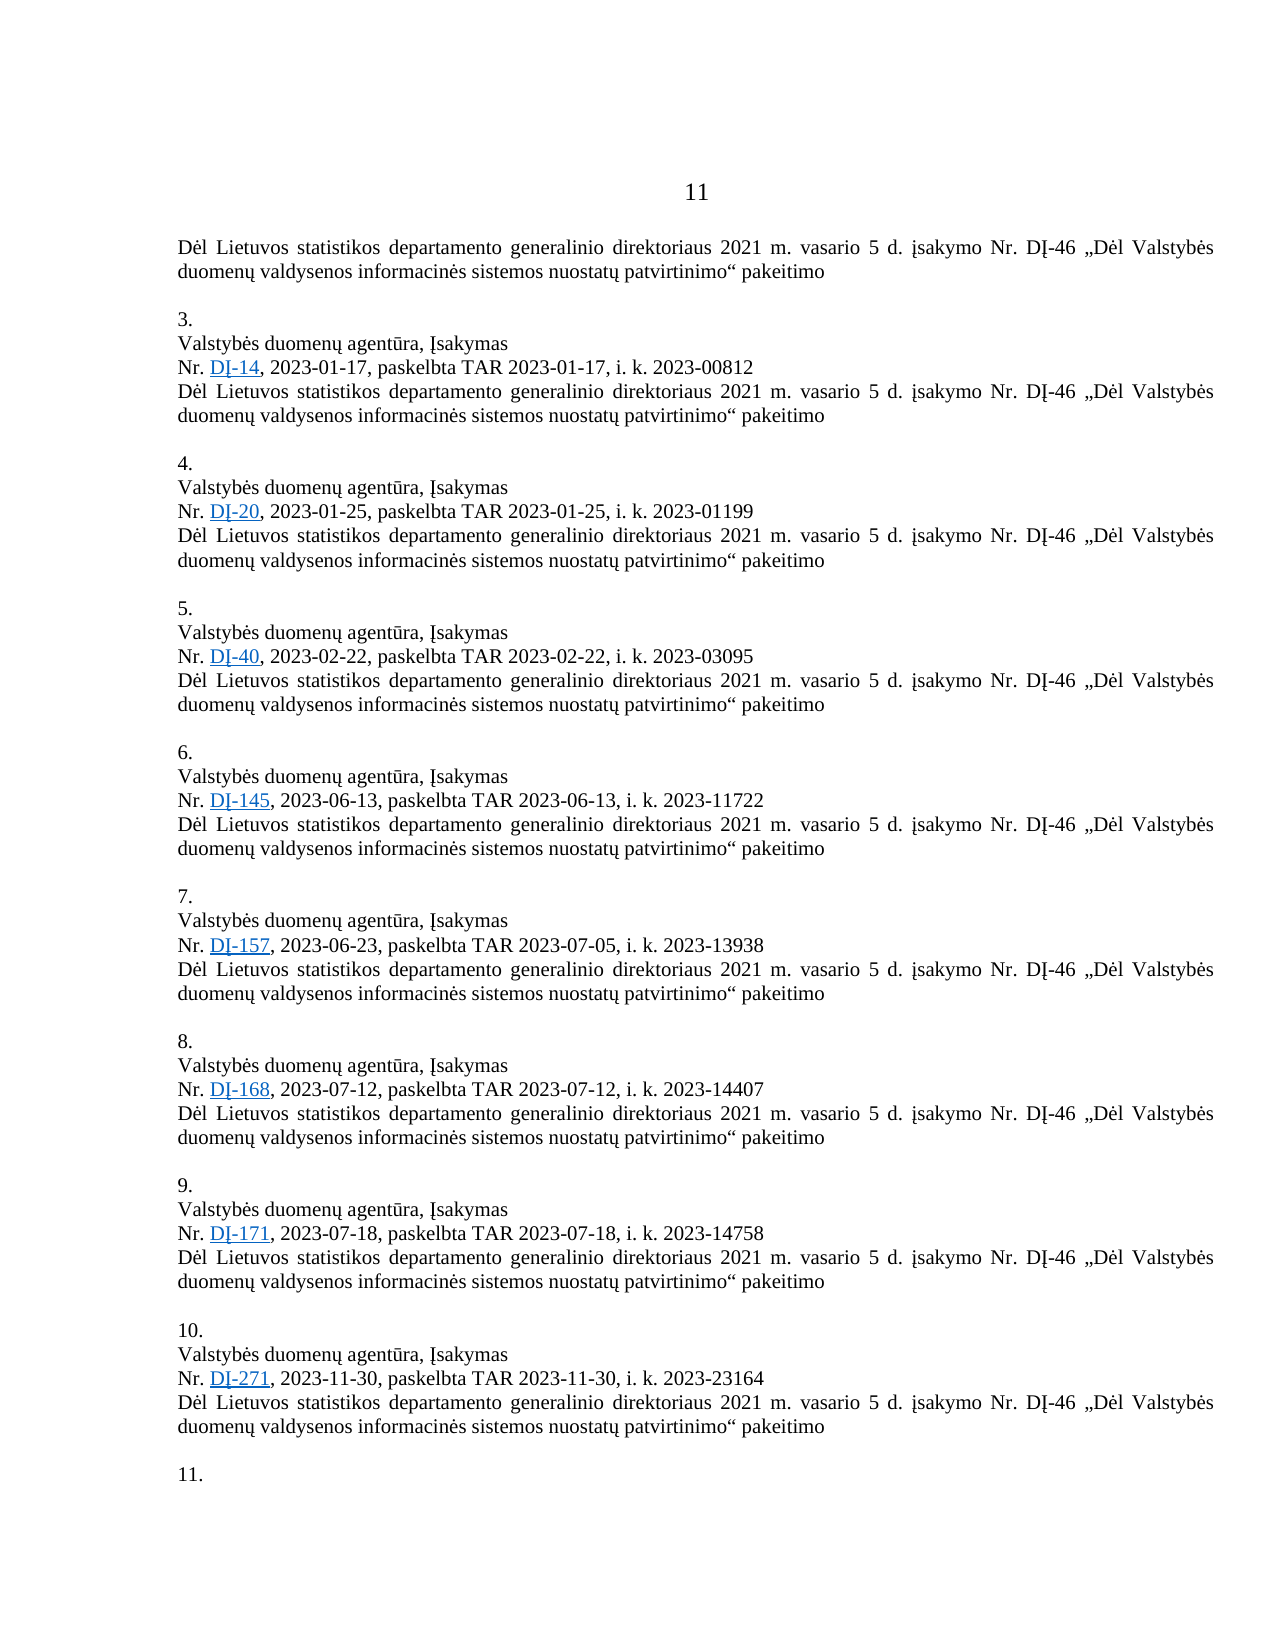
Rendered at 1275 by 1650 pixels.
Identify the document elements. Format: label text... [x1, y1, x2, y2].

text 11. [177, 1462, 1216, 1486]
text Valstybės duomenų agentūra, Įsakymas [177, 331, 1216, 355]
text Dėl Lietuvos statistikos departamento generalinio direktoriaus 2021 m. vasario 5 d. įsakymo Nr. DĮ-46 „Dėl Valstybės duomenų valdysenos informacinės sistemos nuostatų patvirtinimo“ pakeitimo [177, 668, 1216, 716]
text Valstybės duomenų agentūra, Įsakymas [177, 1053, 1216, 1077]
text Nr. DĮ-145, 2023-06-13, paskelbta TAR 2023-06-13, i. k. 2023-11722 [177, 788, 1216, 812]
text 5. [177, 596, 1216, 620]
text Dėl Lietuvos statistikos departamento generalinio direktoriaus 2021 m. vasario 5 d. įsakymo Nr. DĮ-46 „Dėl Valstybės duomenų valdysenos informacinės sistemos nuostatų patvirtinimo“ pakeitimo [177, 812, 1216, 860]
text 3. [177, 307, 1216, 331]
text Dėl Lietuvos statistikos departamento generalinio direktoriaus 2021 m. vasario 5 d. įsakymo Nr. DĮ-46 „Dėl Valstybės duomenų valdysenos informacinės sistemos nuostatų patvirtinimo“ pakeitimo [177, 523, 1216, 572]
text Nr. DĮ-168, 2023-07-12, paskelbta TAR 2023-07-12, i. k. 2023-14407 [177, 1077, 1216, 1101]
text 8. [177, 1029, 1216, 1053]
text Dėl Lietuvos statistikos departamento generalinio direktoriaus 2021 m. vasario 5 d. įsakymo Nr. DĮ-46 „Dėl Valstybės duomenų valdysenos informacinės sistemos nuostatų patvirtinimo“ pakeitimo [177, 1245, 1216, 1293]
text Valstybės duomenų agentūra, Įsakymas [177, 1197, 1216, 1221]
text 10. [177, 1317, 1216, 1342]
text 6. [177, 740, 1216, 764]
text Nr. DĮ-20, 2023-01-25, paskelbta TAR 2023-01-25, i. k. 2023-01199 [177, 499, 1216, 523]
text 4. [177, 451, 1216, 475]
text Valstybės duomenų agentūra, Įsakymas [177, 1342, 1216, 1366]
text Dėl Lietuvos statistikos departamento generalinio direktoriaus 2021 m. vasario 5 d. įsakymo Nr. DĮ-46 „Dėl Valstybės duomenų valdysenos informacinės sistemos nuostatų patvirtinimo“ pakeitimo [177, 1390, 1216, 1438]
text Dėl Lietuvos statistikos departamento generalinio direktoriaus 2021 m. vasario 5 d. įsakymo Nr. DĮ-46 „Dėl Valstybės duomenų valdysenos informacinės sistemos nuostatų patvirtinimo“ pakeitimo [177, 379, 1216, 427]
text Nr. DĮ-157, 2023-06-23, paskelbta TAR 2023-07-05, i. k. 2023-13938 [177, 932, 1216, 957]
text Valstybės duomenų agentūra, Įsakymas [177, 475, 1216, 499]
text Valstybės duomenų agentūra, Įsakymas [177, 764, 1216, 788]
text Valstybės duomenų agentūra, Įsakymas [177, 620, 1216, 644]
text Valstybės duomenų agentūra, Įsakymas [177, 908, 1216, 932]
text Nr. DĮ-40, 2023-02-22, paskelbta TAR 2023-02-22, i. k. 2023-03095 [177, 644, 1216, 668]
text Dėl Lietuvos statistikos departamento generalinio direktoriaus 2021 m. vasario 5 d. įsakymo Nr. DĮ-46 „Dėl Valstybės duomenų valdysenos informacinės sistemos nuostatų patvirtinimo“ pakeitimo [177, 235, 1216, 283]
text Nr. DĮ-171, 2023-07-18, paskelbta TAR 2023-07-18, i. k. 2023-14758 [177, 1221, 1216, 1245]
text Nr. DĮ-14, 2023-01-17, paskelbta TAR 2023-01-17, i. k. 2023-00812 [177, 355, 1216, 379]
text 7. [177, 884, 1216, 908]
text Dėl Lietuvos statistikos departamento generalinio direktoriaus 2021 m. vasario 5 d. įsakymo Nr. DĮ-46 „Dėl Valstybės duomenų valdysenos informacinės sistemos nuostatų patvirtinimo“ pakeitimo [177, 957, 1216, 1005]
text Nr. DĮ-271, 2023-11-30, paskelbta TAR 2023-11-30, i. k. 2023-23164 [177, 1366, 1216, 1390]
text Dėl Lietuvos statistikos departamento generalinio direktoriaus 2021 m. vasario 5 d. įsakymo Nr. DĮ-46 „Dėl Valstybės duomenų valdysenos informacinės sistemos nuostatų patvirtinimo“ pakeitimo [177, 1101, 1216, 1149]
text 9. [177, 1173, 1216, 1197]
